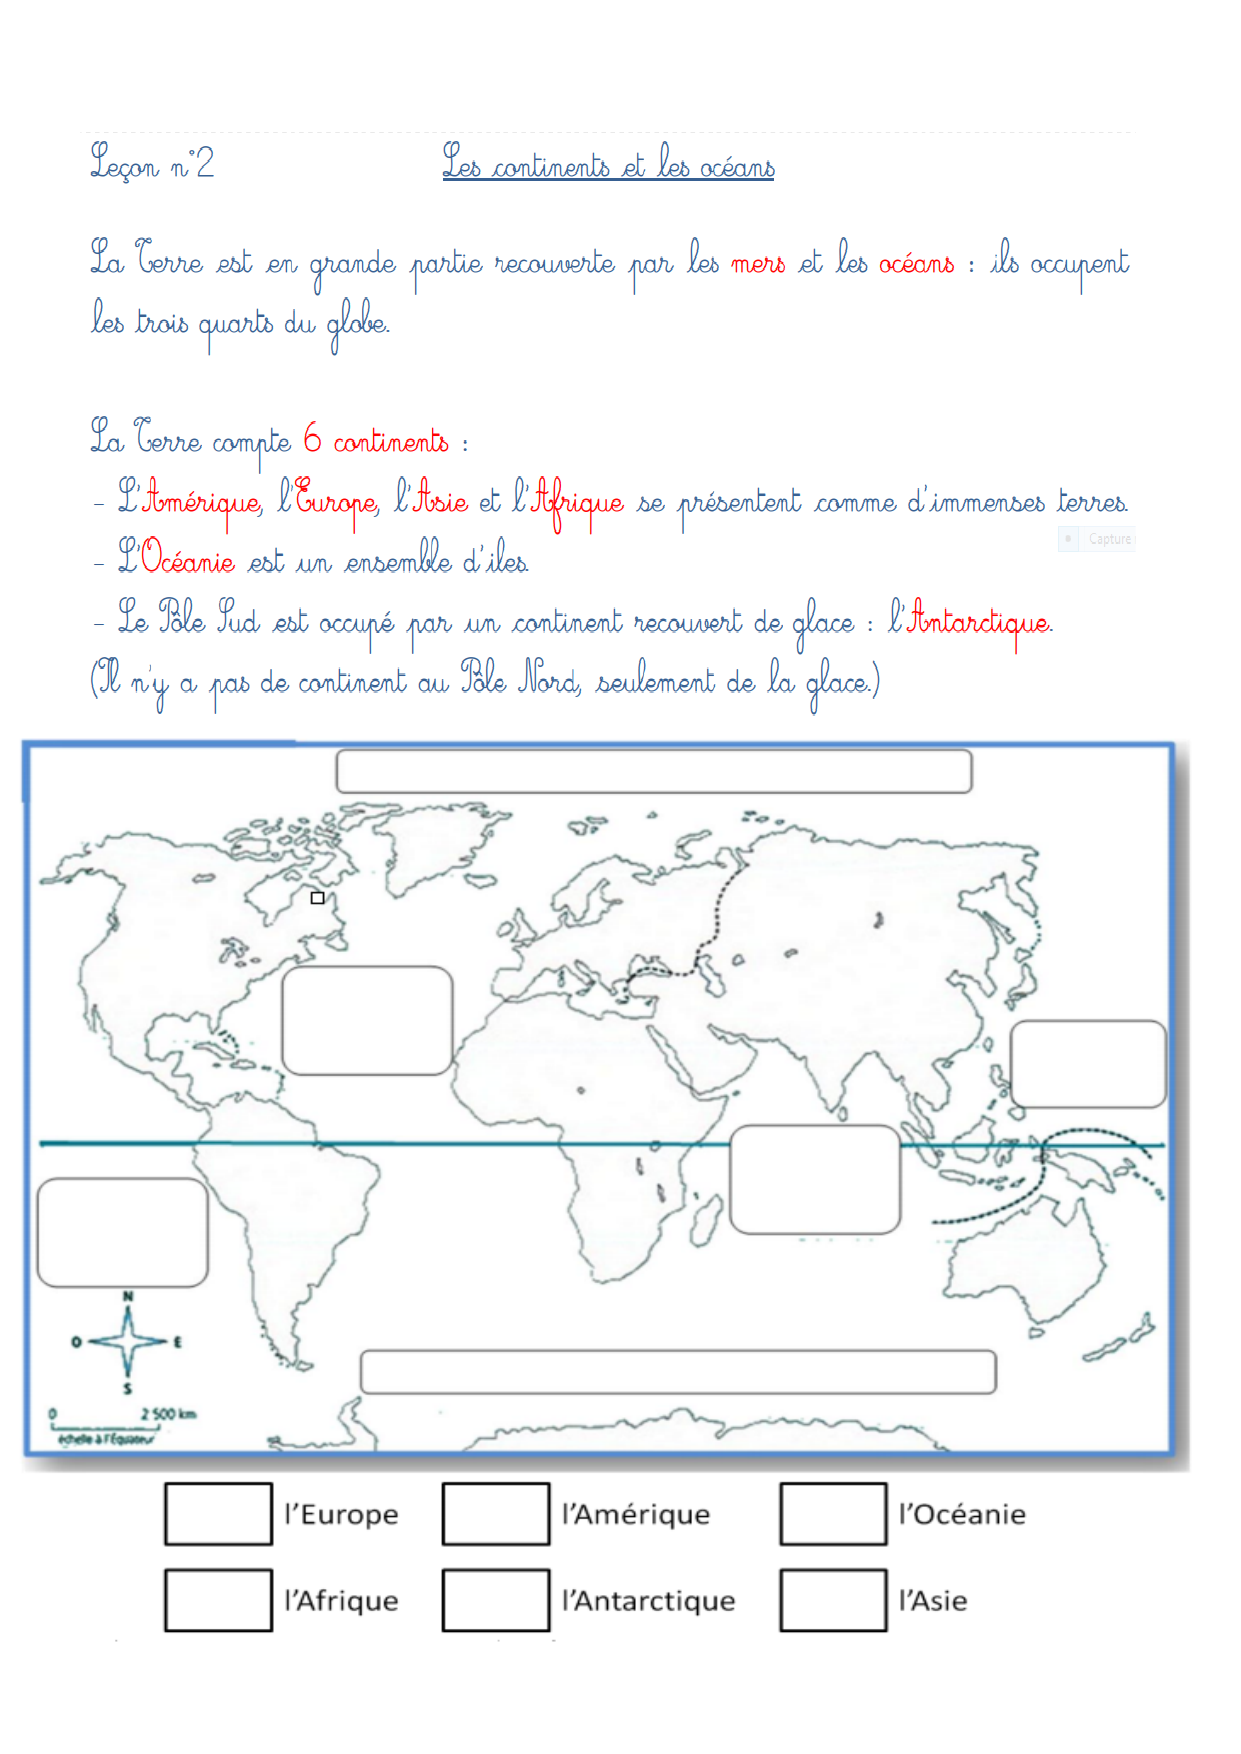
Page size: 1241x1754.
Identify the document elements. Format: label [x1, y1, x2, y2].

picture [12, 722, 1240, 1654]
picture [80, 132, 1136, 716]
